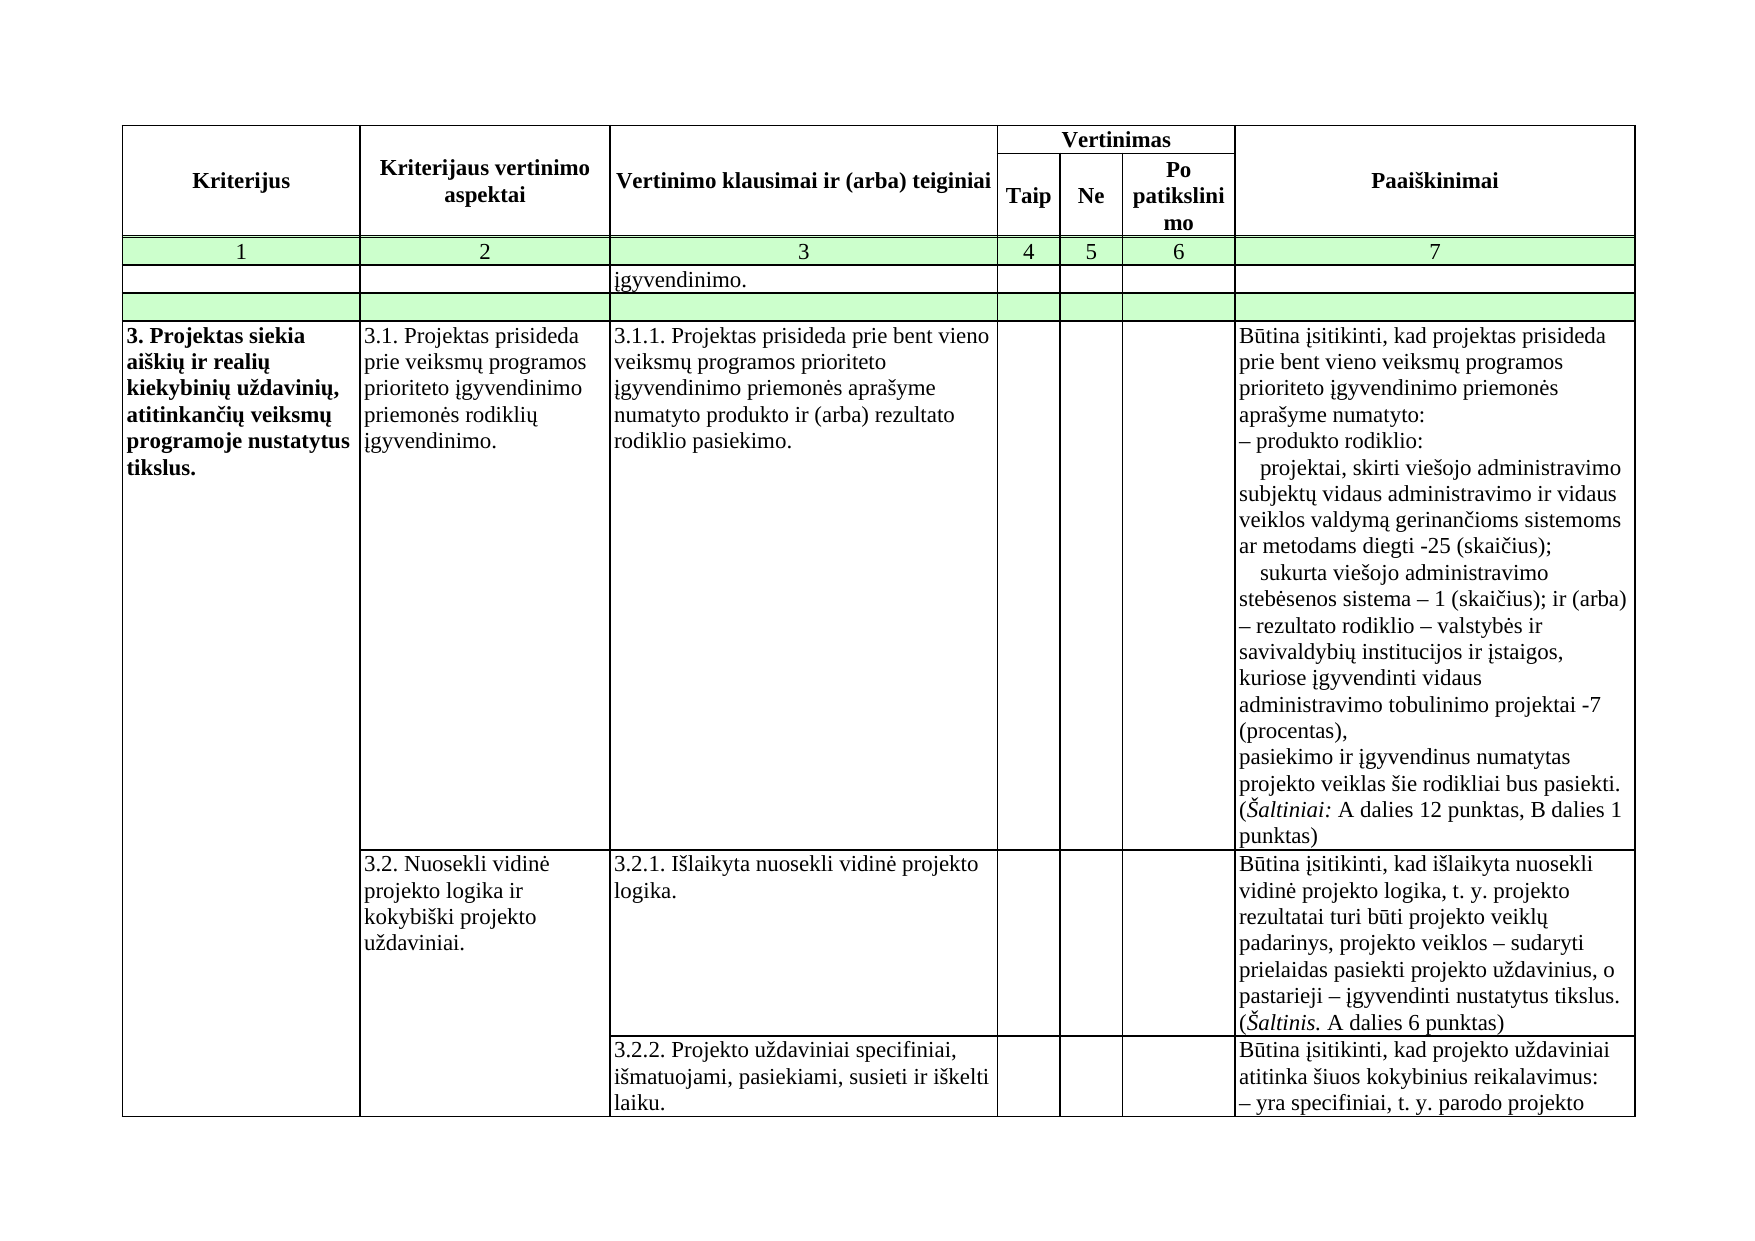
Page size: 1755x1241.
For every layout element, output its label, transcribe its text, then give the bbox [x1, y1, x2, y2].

table_header Paaiškinimai [1236, 126, 1634, 235]
table_cell Po patikslinimo [1123, 154, 1234, 235]
table_cell 3.1.1. Projektas prisideda prie bent vieno veiksmų programos prioriteto įgyvendinimo priemonės aprašyme numatyto produkto ir (arba) rezultato rodiklio pasiekimo. [611, 322, 997, 849]
table_cell [1061, 851, 1122, 1035]
table_cell [123, 294, 359, 320]
table_cell [611, 294, 997, 320]
table_cell [1123, 266, 1234, 292]
table_cell [998, 851, 1059, 1035]
table_cell [1236, 294, 1634, 320]
table_cell 6 [1123, 238, 1234, 264]
table_cell Taip [998, 154, 1059, 235]
table_header Kriterijaus vertinimo aspektai [361, 126, 609, 235]
table_cell 7 [1236, 238, 1634, 264]
table_cell [1123, 1037, 1234, 1116]
table_cell [1123, 294, 1234, 320]
table_cell [998, 294, 1059, 320]
table_header Vertinimas [998, 126, 1234, 153]
table_cell Būtina įsitikinti, kad projektas prisideda prie bent vieno veiksmų programos prioriteto įgyvendinimo priemonės aprašyme numatyto: – produkto rodiklio: projektai, skirti viešojo administravimo subjektų vidaus administravimo ir vidaus veiklos valdymą gerinančioms sistemoms ar metodams diegti -25 (skaičius); sukurta viešojo administravimo stebėsenos sistema – 1 (skaičius); ir (arba) – rezultato rodiklio – valstybės ir savivaldybių institucijos ir įstaigos, kuriose įgyvendinti vidaus administravimo tobulinimo projektai -7 (procentas), pasiekimo ir įgyvendinus numatytas projekto veiklas šie rodikliai bus pasiekti. (Šaltiniai: A dalies 12 punktas, B dalies 1 punktas) [1236, 322, 1634, 849]
table_cell 3.2. Nuosekli vidinė projekto logika ir kokybiški projekto uždaviniai. [361, 851, 609, 1116]
table_header Vertinimo klausimai ir (arba) teiginiai [611, 126, 997, 235]
table_header Kriterijus [123, 126, 359, 235]
table_cell Būtina įsitikinti, kad išlaikyta nuosekli vidinė projekto logika, t. y. projekto rezultatai turi būti projekto veiklų padarinys, projekto veiklos – sudaryti prielaidas pasiekti projekto uždavinius, o pastarieji – įgyvendinti nustatytus tikslus. (Šaltinis. A dalies 6 punktas) [1236, 851, 1634, 1035]
table_cell 3 [611, 238, 997, 264]
table_cell [361, 266, 609, 292]
table_cell [123, 266, 359, 292]
table_cell [998, 322, 1059, 849]
table_cell 5 [1061, 238, 1122, 264]
table_cell Ne [1061, 154, 1122, 235]
table_cell 3.2.1. Išlaikyta nuosekli vidinė projekto logika. [611, 851, 997, 1035]
table_cell [1061, 294, 1122, 320]
table_cell [1123, 851, 1234, 1035]
table_cell 2 [361, 238, 609, 264]
table_cell Būtina įsitikinti, kad projekto uždaviniai atitinka šiuos kokybinius reikalavimus: – yra specifiniai, t. y. parodo projekto [1236, 1037, 1634, 1116]
table_cell [998, 266, 1059, 292]
table_cell įgyvendinimo. [611, 266, 997, 292]
table_cell [1236, 266, 1634, 292]
table_cell [1061, 1037, 1122, 1116]
table_cell 3.2.2. Projekto uždaviniai specifiniai, išmatuojami, pasiekiami, susieti ir iškelti laiku. [611, 1037, 997, 1116]
table_cell 3. Projektas siekia aiškių ir realių kiekybinių uždavinių, atitinkančių veiksmų programoje nustatytus tikslus. [123, 322, 359, 1116]
table_cell [1061, 266, 1122, 292]
table_cell 4 [998, 238, 1059, 264]
table_cell 3.1. Projektas prisideda prie veiksmų programos prioriteto įgyvendinimo priemonės rodiklių įgyvendinimo. [361, 322, 609, 849]
table_cell 1 [123, 238, 359, 264]
table_cell [1123, 322, 1234, 849]
table_cell [998, 1037, 1059, 1116]
table_cell [1061, 322, 1122, 849]
table_cell [361, 294, 609, 320]
